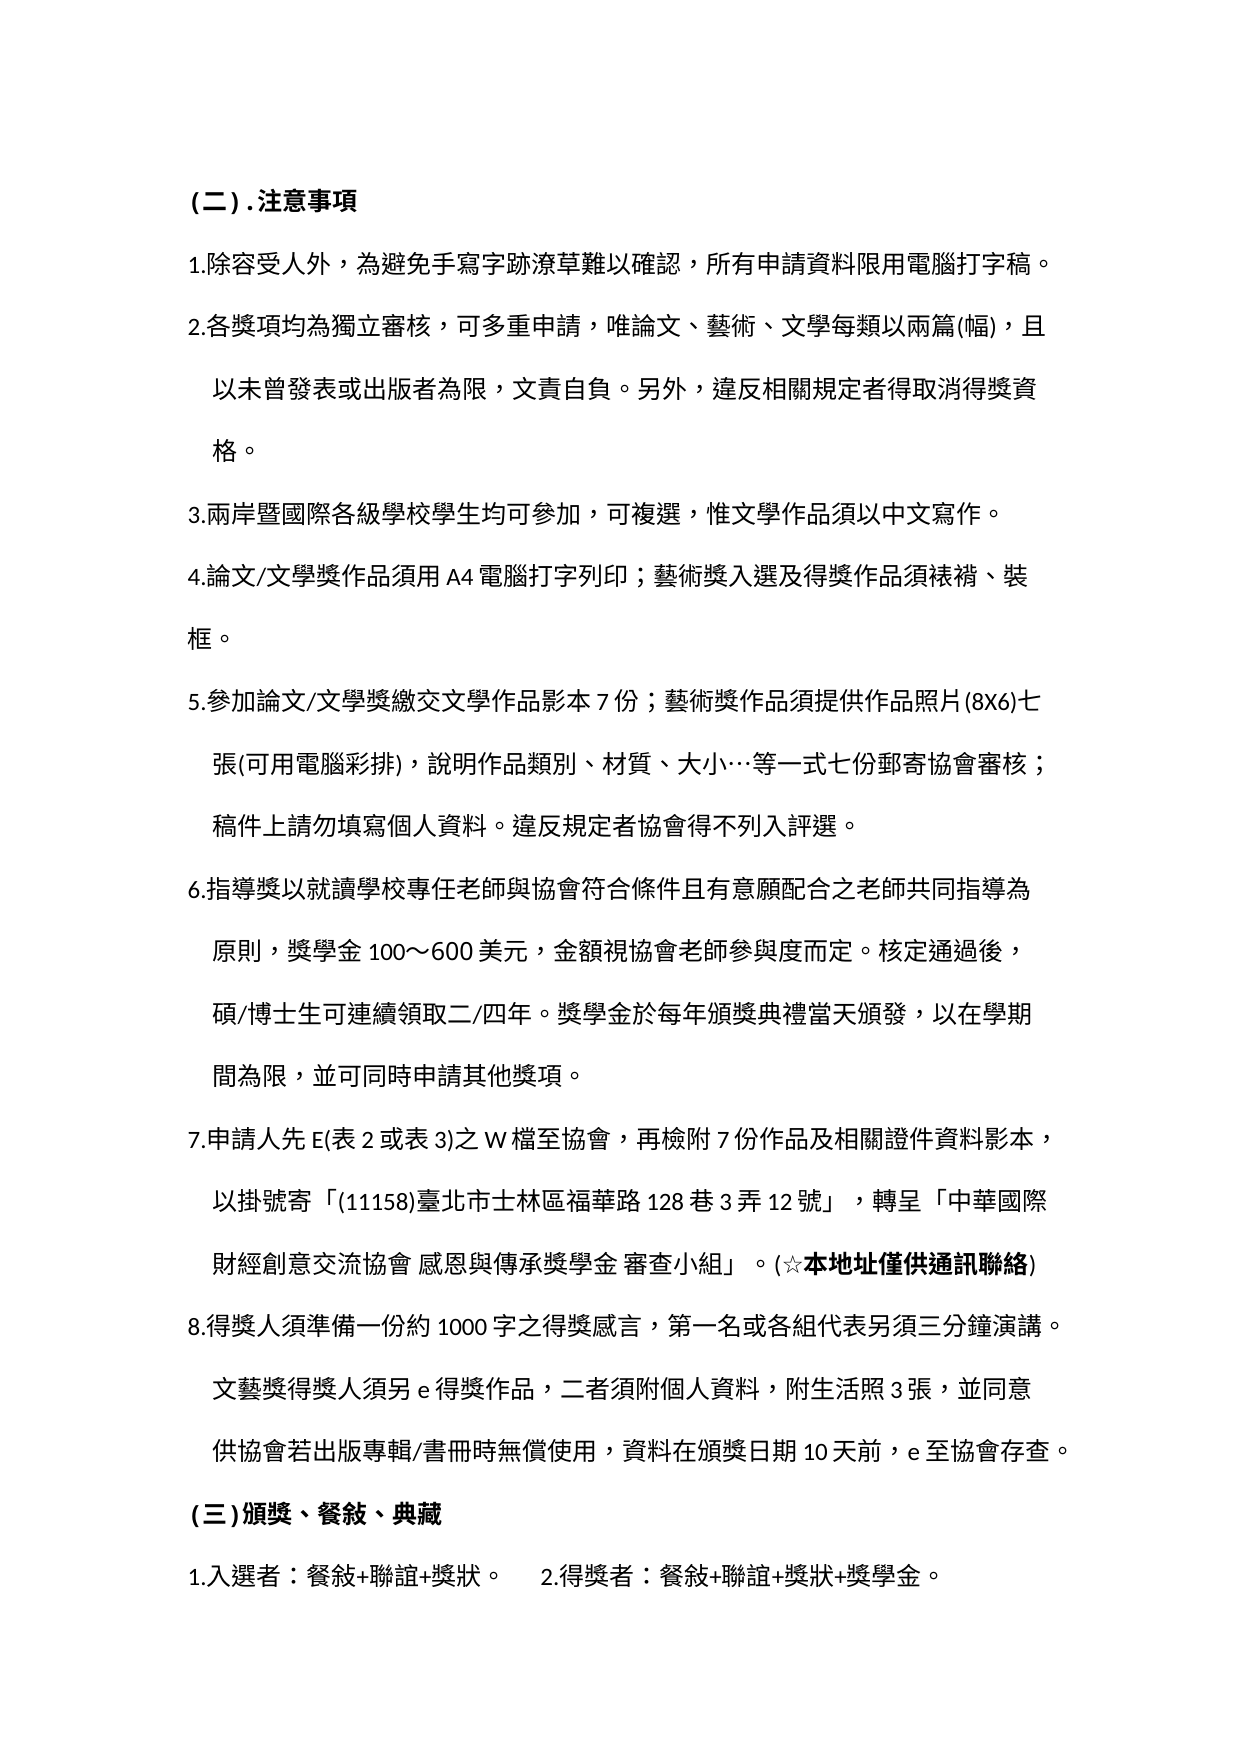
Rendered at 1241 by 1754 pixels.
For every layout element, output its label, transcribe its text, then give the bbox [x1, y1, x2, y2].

text (三)頒獎、餐敍、典藏 [187, 1471, 1053, 1533]
text 8.得獎人須準備一份約1000字之得獎感言，第一名或各組代表另須三分鐘演講。文藝獎得獎人須另e得獎作品，二者須附個人資料，附生活照3張，並同意供協會若出版專輯/書冊時無償使用，資料在頒獎日期10天前，e至協會存查。 [187, 1283, 1053, 1471]
text 3.兩岸暨國際各級學校學生均可參加，可複選，惟文學作品須以中文寫作。 [187, 471, 1053, 533]
text 4.論文/文學獎作品須用A4電腦打字列印；藝術獎入選及得獎作品須裱褙、裝框。 [187, 533, 1053, 658]
text 1.除容受人外，為避免手寫字跡潦草難以確認，所有申請資料限用電腦打字稿。 [187, 221, 1053, 283]
text 7.申請人先E(表2或表3)之W檔至協會，再檢附7份作品及相關證件資料影本，以掛號寄「(11158)臺北市士林區福華路128巷3弄12號」，轉呈「中華國際財經創意交流協會 感恩與傳承獎學金 審查小組」。(☆本地址僅供通訊聯絡) [187, 1096, 1053, 1283]
text (二).注意事項 [187, 158, 1053, 221]
text 6.指導獎以就讀學校專任老師與協會符合條件且有意願配合之老師共同指導為原則，獎學金100～600美元，金額視協會老師參與度而定。核定通過後，碩/博士生可連續領取二/四年。獎學金於每年頒獎典禮當天頒發，以在學期間為限，並可同時申請其他獎項。 [187, 846, 1053, 1096]
text 1.入選者：餐敍+聯誼+獎狀。 2.得獎者：餐敍+聯誼+獎狀+獎學金。 [187, 1533, 1053, 1596]
text 2.各獎項均為獨立審核，可多重申請，唯論文、藝術、文學每類以兩篇(幅)，且以未曾發表或出版者為限，文責自負。另外，違反相關規定者得取消得獎資格。 [187, 283, 1053, 471]
text 5.參加論文/文學獎繳交文學作品影本7份；藝術獎作品須提供作品照片(8X6)七張(可用電腦彩排)，說明作品類別、材質、大小…等一式七份郵寄協會審核；稿件上請勿填寫個人資料。違反規定者協會得不列入評選。 [187, 658, 1053, 846]
